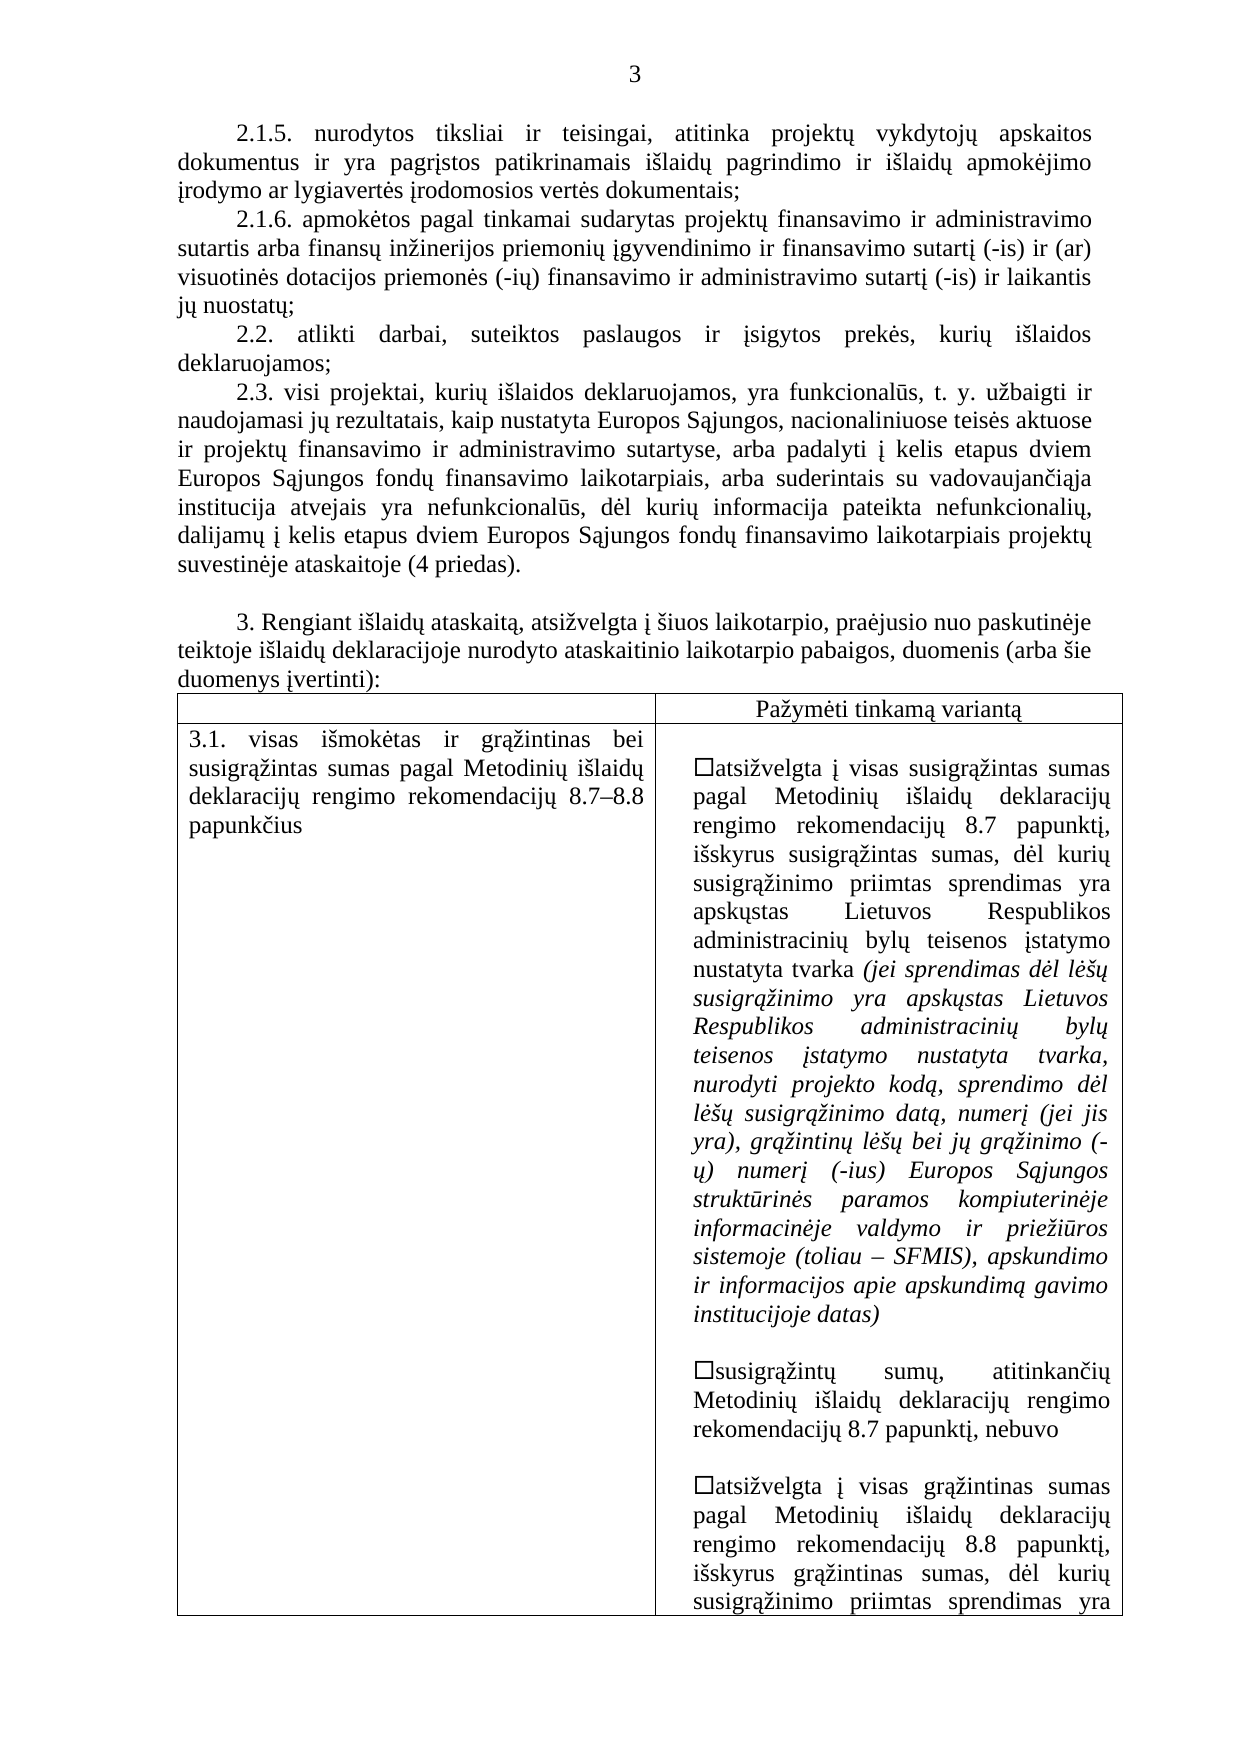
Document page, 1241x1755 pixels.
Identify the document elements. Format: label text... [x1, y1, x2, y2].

table_header [178, 694, 655, 723]
text 2.2. atlikti darbai, suteiktos paslaugos ir įsigytos prekės, kurių išlaidos deklaruojamos; [177, 319, 1093, 377]
table_cell atsižvelgta į visas susigrąžintas sumas pagal Metodinių išlaidų deklaracijų rengimo rekomendacijų 8.7 papunktį, išskyrus susigrąžintas sumas, dėl kurių susigrąžinimo priimtas sprendimas yra apskųstas Lietuvos Respublikos administracinių bylų teisenos įstatymo nustatyta tvarka (jei sprendimas dėl lėšų susigrąžinimo yra apskųstas Lietuvos Respublikos administracinių bylų teisenos įstatymo nustatyta tvarka, nurodyti projekto kodą, sprendimo dėl lėšų susigrąžinimo datą, numerį (jei jis yra), grąžintinų lėšų bei jų grąžinimo (-ų) numerį (-ius) Europos Sąjungos struktūrinės paramos kompiuterinėje informacinėje valdymo ir priežiūros sistemoje (toliau – SFMIS), apskundimo ir informacijos apie apskundimą gavimo institucijoje datas) susigrąžintų sumų, atitinkančių Metodinių išlaidų deklaracijų rengimo rekomendacijų 8.7 papunktį, nebuvo atsižvelgta į visas grąžintinas sumas pagal Metodinių išlaidų deklaracijų rengimo rekomendacijų 8.8 papunktį, išskyrus grąžintinas sumas, dėl kurių susigrąžinimo priimtas sprendimas yra [656, 724, 1122, 1615]
text 3. Rengiant išlaidų ataskaitą, atsižvelgta į šiuos laikotarpio, praėjusio nuo paskutinėje teiktoje išlaidų deklaracijoje nurodyto ataskaitinio laikotarpio pabaigos, duomenis (arba šie duomenys įvertinti): [177, 607, 1093, 693]
table_header Pažymėti tinkamą variantą [656, 694, 1122, 723]
text 2.1.5. nurodytos tiksliai ir teisingai, atitinka projektų vykdytojų apskaitos dokumentus ir yra pagrįstos patikrinamais išlaidų pagrindimo ir išlaidų apmokėjimo įrodymo ar lygiavertės įrodomosios vertės dokumentais; [177, 118, 1093, 204]
text 2.3. visi projektai, kurių išlaidos deklaruojamos, yra funkcionalūs, t. y. užbaigti ir naudojamasi jų rezultatais, kaip nustatyta Europos Sąjungos, nacionaliniuose teisės aktuose ir projektų finansavimo ir administravimo sutartyse, arba padalyti į kelis etapus dviem Europos Sąjungos fondų finansavimo laikotarpiais, arba suderintais su vadovaujančiąja institucija atvejais yra nefunkcionalūs, dėl kurių informacija pateikta nefunkcionalių, dalijamų į kelis etapus dviem Europos Sąjungos fondų finansavimo laikotarpiais projektų suvestinėje ataskaitoje (4 priedas). [177, 377, 1093, 578]
text 2.1.6. apmokėtos pagal tinkamai sudarytas projektų finansavimo ir administravimo sutartis arba finansų inžinerijos priemonių įgyvendinimo ir finansavimo sutartį (-is) ir (ar) visuotinės dotacijos priemonės (-ių) finansavimo ir administravimo sutartį (-is) ir laikantis jų nuostatų; [177, 204, 1093, 319]
table_cell 3.1. visas išmokėtas ir grąžintinas bei susigrąžintas sumas pagal Metodinių išlaidų deklaracijų rengimo rekomendacijų 8.7–8.8 papunkčius [178, 724, 655, 1615]
